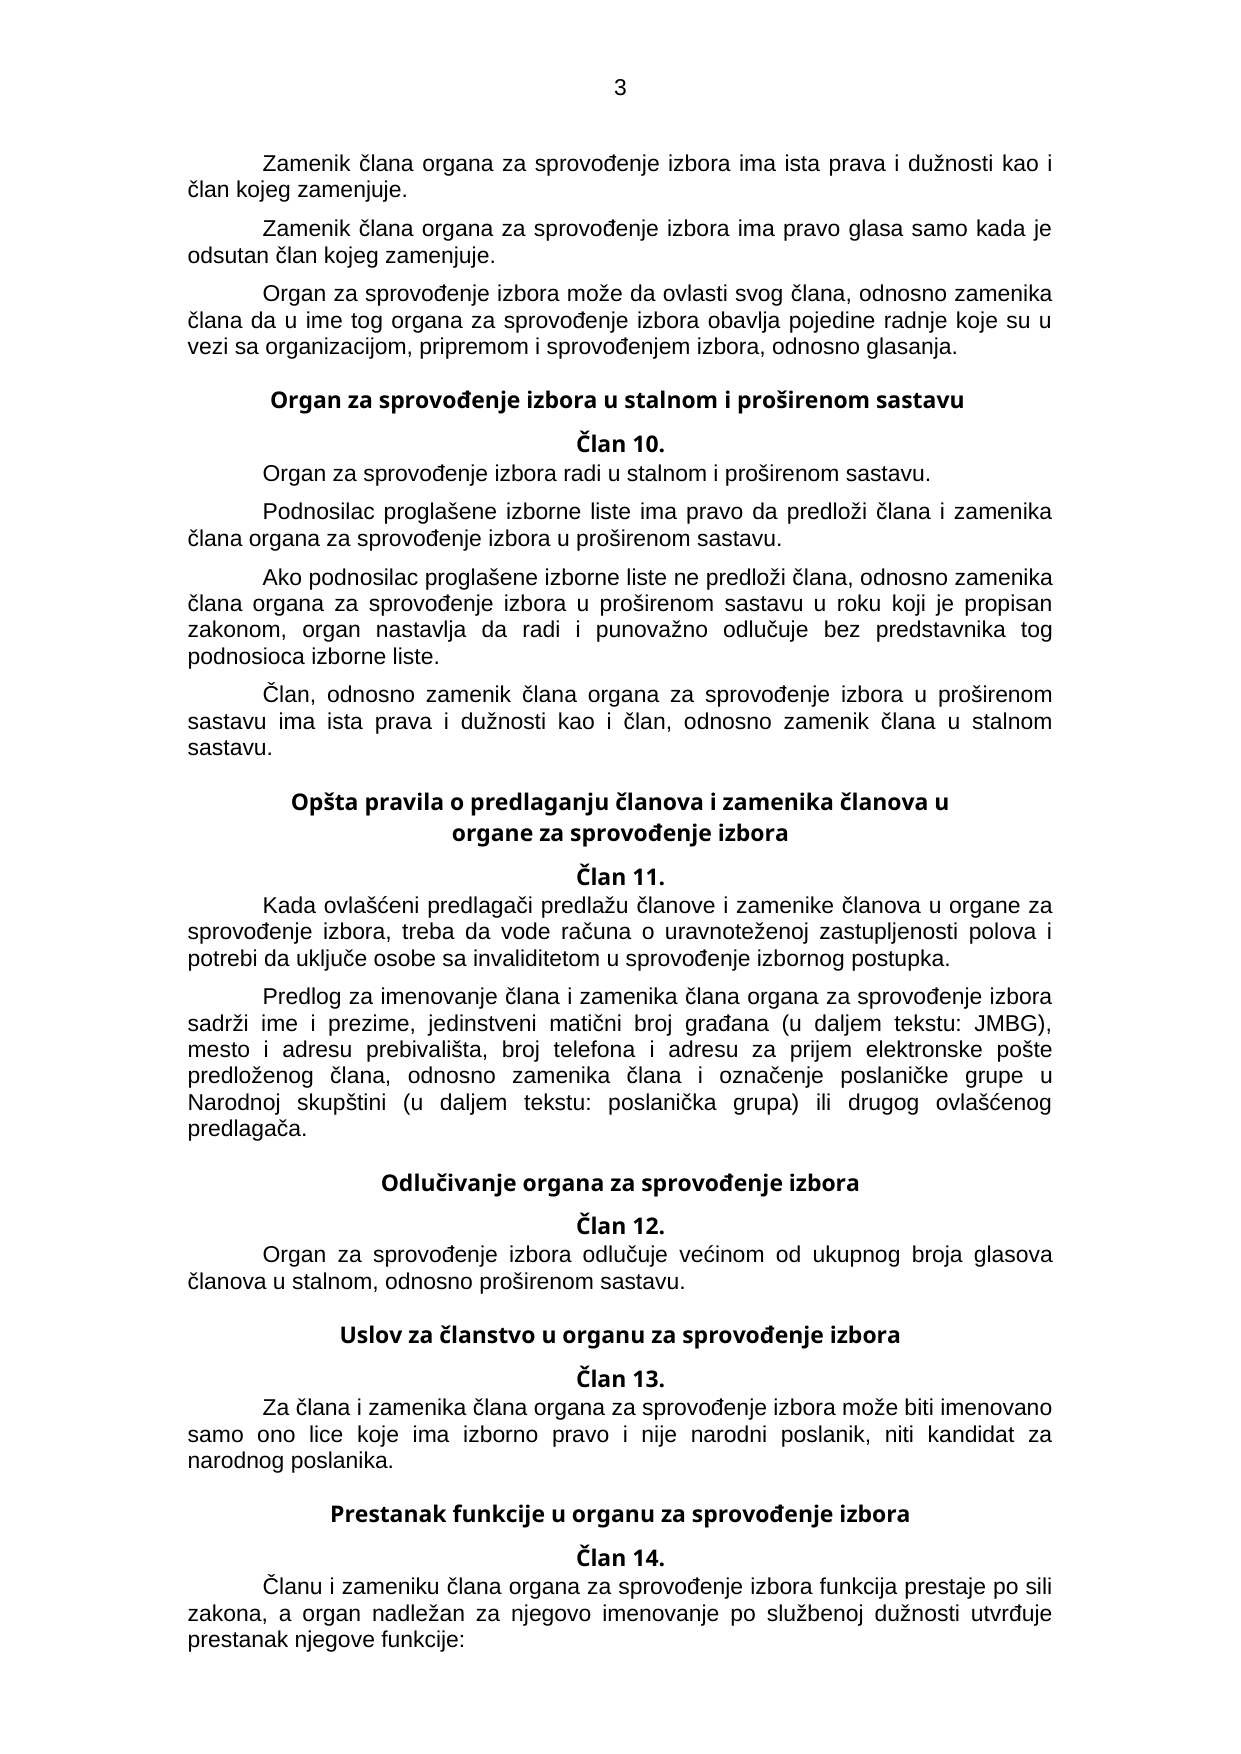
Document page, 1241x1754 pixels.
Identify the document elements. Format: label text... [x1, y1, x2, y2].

text Za člana i zamenika člana organa za sprovođenje izbora može biti imenovano samo ono lice koje ima izborno pravo i nije narodni poslanik, niti kandidat za narodnog poslanika. [187, 1394, 1053, 1473]
text Član 10. [262, 428, 978, 459]
text Prestanak funkcije u organu za sprovođenje izbora [262, 1498, 978, 1529]
text Zamenik člana organa za sprovođenje izbora ima ista prava i dužnosti kao i član kojeg zamenjuje. [187, 150, 1053, 203]
text Član, odnosno zamenik člana organa za sprovođenje izbora u proširenom sastavu ima ista prava i dužnosti kao i član, odnosno zamenik člana u stalnom sastavu. [187, 681, 1053, 761]
text Organ za sprovođenje izbora u stalnom i proširenom sastavu [262, 384, 978, 416]
text Član 14. [262, 1542, 978, 1573]
text Opšta pravila o predlaganju članova i zamenika članova u organe za sprovođenje izbora [262, 786, 978, 848]
text Član 13. [262, 1363, 978, 1394]
text Organ za sprovođenje izbora može da ovlasti svog člana, odnosno zamenika člana da u ime tog organa za sprovođenje izbora obavlja pojedine radnje koje su u vezi sa organizacijom, pripremom i sprovođenjem izbora, odnosno glasanja. [187, 280, 1053, 359]
text Zamenik člana organa za sprovođenje izbora ima pravo glasa samo kada je odsutan član kojeg zamenjuje. [187, 215, 1053, 268]
text Ako podnosilac proglašene izborne liste ne predloži člana, odnosno zamenika člana organa za sprovođenje izbora u proširenom sastavu u roku koji je propisan zakonom, organ nastavlja da radi i punovažno odlučuje bez predstavnika tog podnosioca izborne liste. [187, 563, 1053, 669]
text Član 11. [262, 861, 978, 892]
text Organ za sprovođenje izbora radi u stalnom i proširenom sastavu. [187, 459, 1053, 486]
text Odlučivanje organa za sprovođenje izbora [262, 1166, 978, 1198]
text Predlog za imenovanje člana i zamenika člana organa za sprovođenje izbora sadrži ime i prezime, jedinstveni matični broj građana (u daljem tekstu: JMBG), mesto i adresu prebivališta, broj telefona i adresu za prijem elektronske pošte predloženog člana, odnosno zamenika člana i označenje poslaničke grupe u Narodnoj skupštini (u daljem tekstu: poslanička grupa) ili drugog ovlašćenog predlagača. [187, 983, 1053, 1141]
text Član 12. [262, 1210, 978, 1241]
text Uslov za članstvo u organu za sprovođenje izbora [262, 1319, 978, 1350]
text Podnosilac proglašene izborne liste ima pravo da predloži člana i zamenika člana organa za sprovođenje izbora u proširenom sastavu. [187, 498, 1053, 551]
text Kada ovlašćeni predlagači predlažu članove i zamenike članova u organe za sprovođenje izbora, treba da vode računa o uravnoteženoj zastupljenosti polova i potrebi da uključe osobe sa invaliditetom u sprovođenje izbornog postupka. [187, 892, 1053, 971]
text Članu i zameniku člana organa za sprovođenje izbora funkcija prestaje po sili zakona, a organ nadležan za njegovo imenovanje po službenoj dužnosti utvrđuje prestanak njegove funkcije: [187, 1573, 1053, 1652]
text Organ za sprovođenje izbora odlučuje većinom od ukupnog broja glasova članova u stalnom, odnosno proširenom sastavu. [187, 1241, 1053, 1294]
